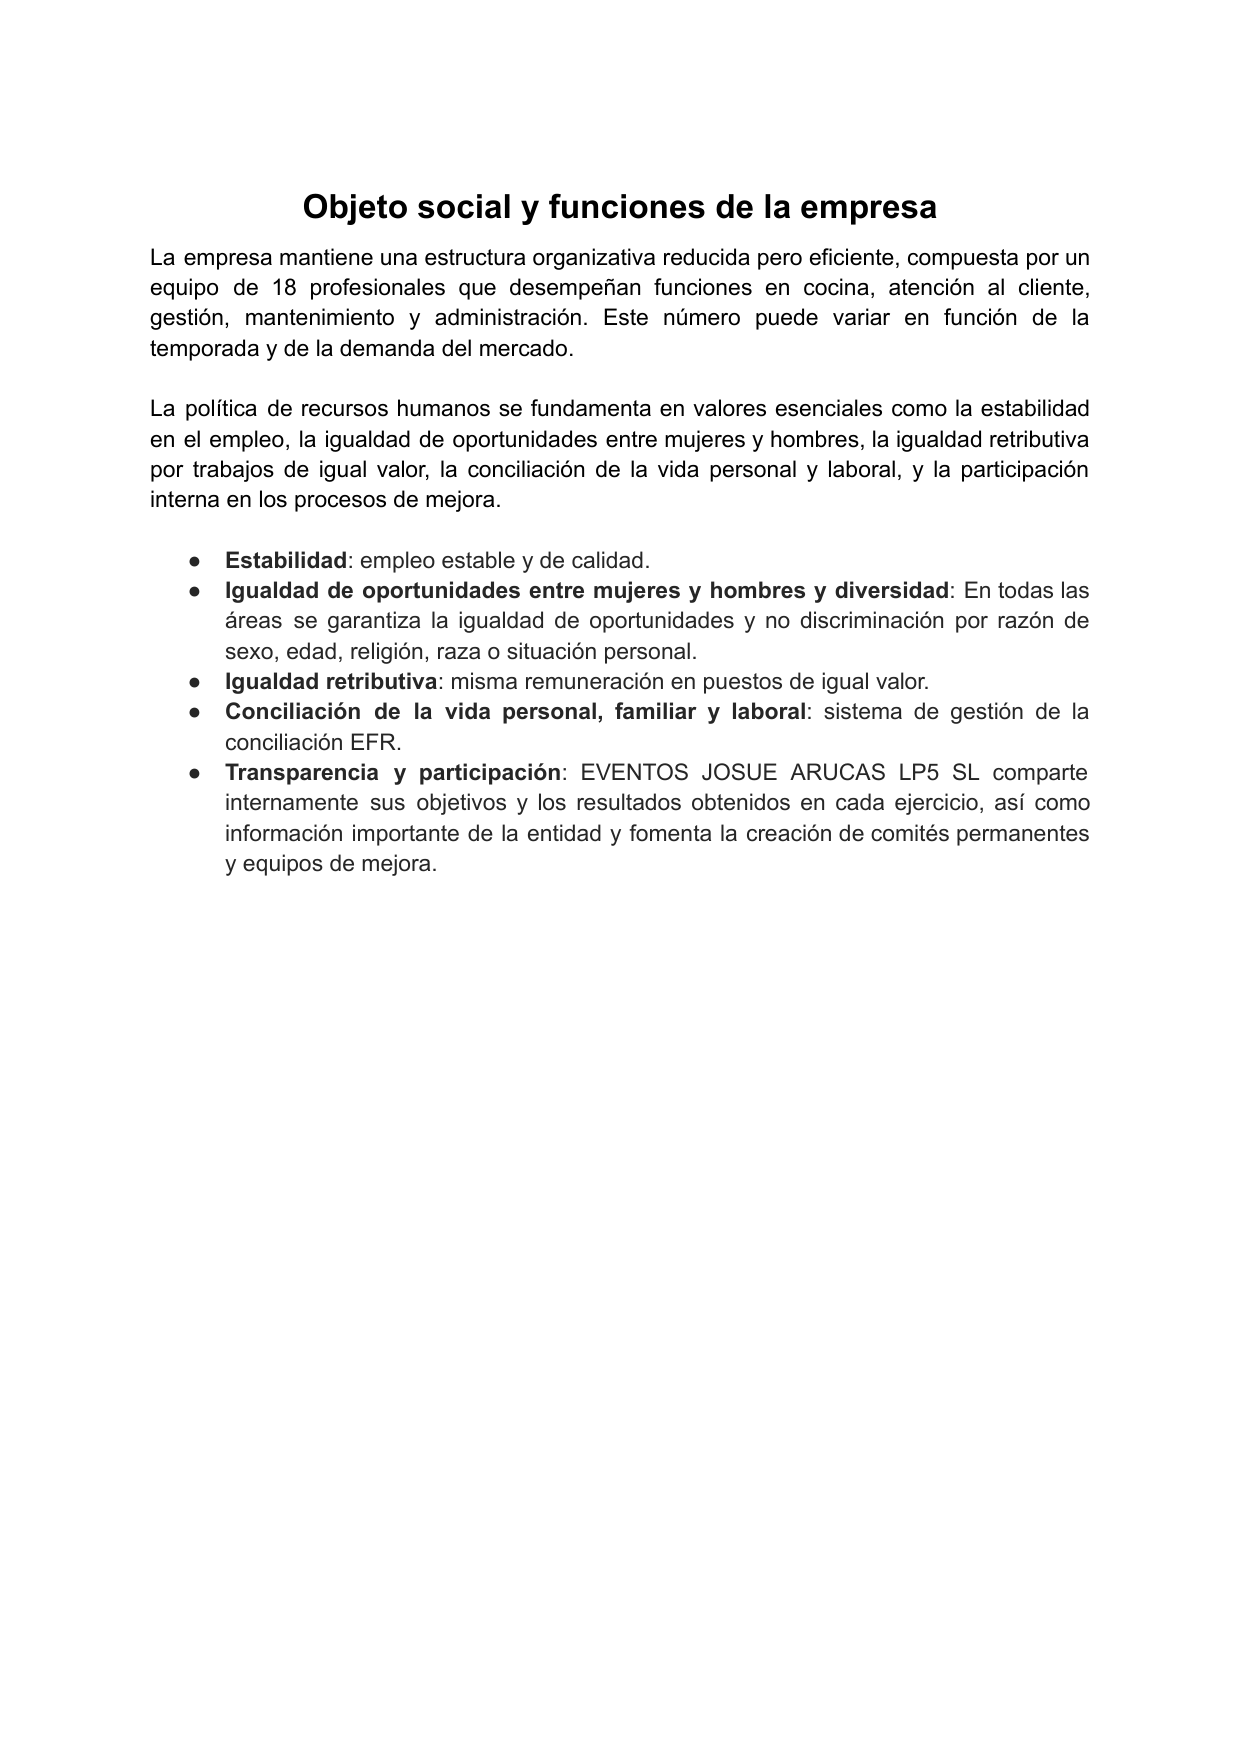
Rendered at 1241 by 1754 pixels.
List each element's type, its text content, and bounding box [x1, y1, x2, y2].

text gestión, mantenimiento y administración. Este número puede variar en función de la [150, 305, 1115, 331]
text Objeto social y funciones de la empresa [302, 188, 963, 226]
text información importante de la entidad y fomenta la creación de comités permanentes [225, 821, 1115, 846]
text equipo de 18 profesionales que desempeñan funciones en cocina, atención al cliente, [150, 275, 1115, 301]
text La política de recursos humanos se fundamenta en valores esenciales como la estabilidad [150, 396, 1115, 422]
text internamente sus objetivos y los resultados obtenidos en cada ejercicio, así como [225, 790, 1115, 816]
text Igualdad retributiva: misma remuneración en puestos de igual valor. [225, 669, 1114, 695]
text y equipos de mejora. [225, 851, 1115, 877]
text interna en los procesos de mejora. [150, 487, 1115, 513]
text ● [187, 760, 225, 786]
text Transparencia y participación: EVENTOS JOSUE ARUCAS LP5 SL comparte [225, 760, 1115, 786]
text Igualdad de oportunidades entre mujeres y hombres y diversidad: En todas las [225, 578, 1114, 604]
text sexo, edad, religión, raza o situación personal. [225, 639, 1114, 664]
text La empresa mantiene una estructura organizativa reducida pero eficiente, compuesta por un [150, 245, 1115, 270]
text áreas se garantiza la igualdad de oportunidades y no discriminación por razón de [225, 608, 1114, 634]
text conciliación EFR. [225, 730, 1114, 755]
text por trabajos de igual valor, la conciliación de la vida personal y laboral, y la participación [150, 457, 1115, 483]
text ● [187, 669, 225, 695]
text ● [187, 548, 225, 573]
text temporada y de la demanda del mercado. [150, 336, 1115, 361]
text en el empleo, la igualdad de oportunidades entre mujeres y hombres, la igualdad retributiva [150, 427, 1115, 452]
text Conciliación de la vida personal, familiar y laboral: sistema de gestión de la [225, 699, 1114, 725]
text Estabilidad: empleo estable y de calidad. [225, 548, 675, 573]
text ● [187, 699, 225, 725]
picture [0, 0, 1241, 1754]
text ● [187, 578, 225, 604]
